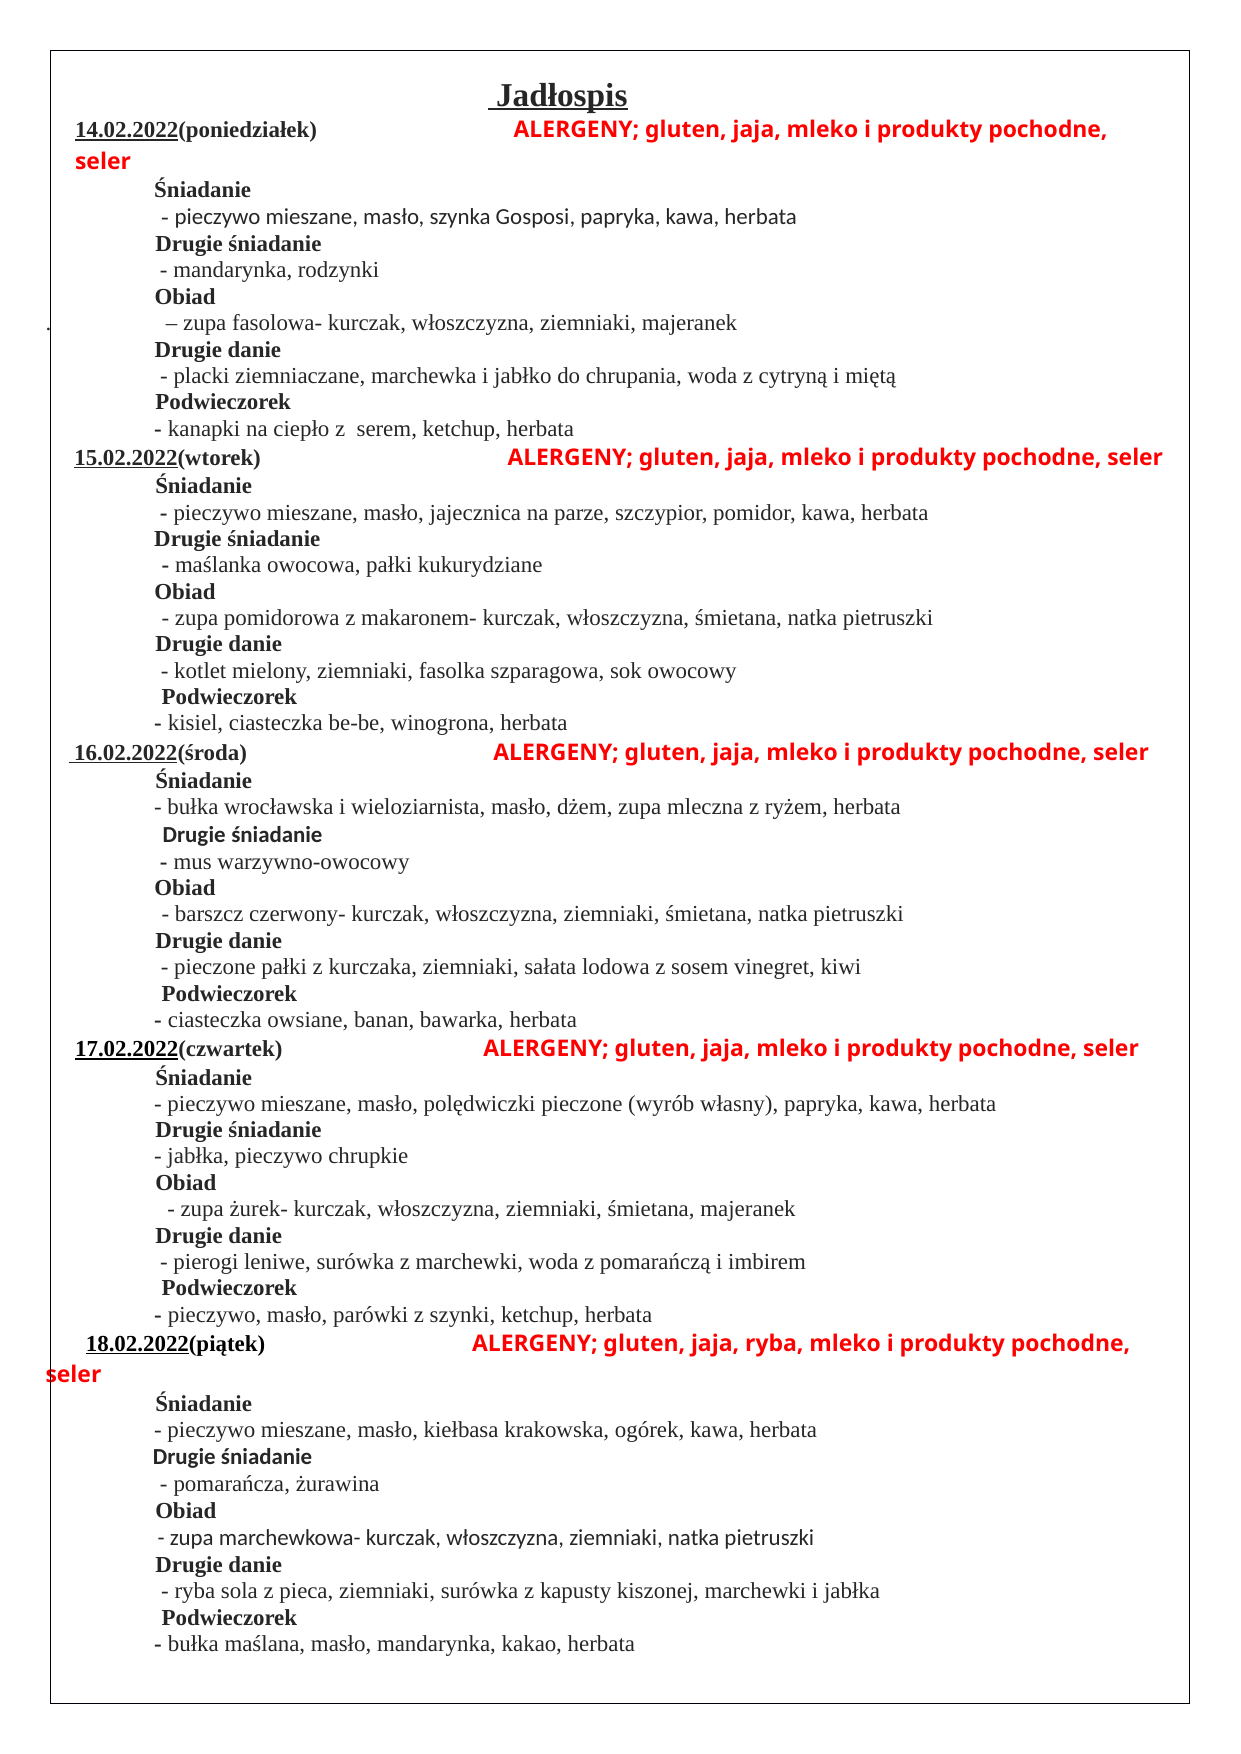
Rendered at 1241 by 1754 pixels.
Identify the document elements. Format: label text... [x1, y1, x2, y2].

list [45, 578, 50, 604]
list - pierogi leniwe, surówka z marchewki, woda z pomarańczą i imbirem [51, 1248, 1165, 1274]
list - bułka maślana, masło, mandarynka, kakao, herbata [51, 1630, 1165, 1656]
list [45, 874, 50, 901]
list - jabłka, pieczywo chrupkie [51, 1143, 1165, 1169]
list - bułka wrocławska i wieloziarnista, masło, dżem, zupa mleczna z ryżem, herbata [51, 793, 1165, 820]
list - kanapki na ciepło z serem, ketchup, herbata [51, 415, 1165, 441]
text 17.02.2022(czwartek) ALERGENY; gluten, jaja, mleko i produkty pochodne, seler [75, 1032, 1165, 1063]
text Obiad [75, 1169, 1165, 1195]
text Drugie śniadanie [75, 1116, 1165, 1143]
list - pieczywo mieszane, masło, polędwiczki pieczone (wyrób własny), papryka, kawa, herbata [51, 1090, 1165, 1116]
list Podwieczorek [150, 1604, 1165, 1630]
list - barszcz czerwony- kurczak, włoszczyzna, ziemniaki, śmietana, natka pietruszki [150, 901, 1165, 927]
list - zupa żurek- kurczak, włoszczyzna, ziemniaki, śmietana, majeranek [150, 1195, 1165, 1222]
text Drugie śniadanie [75, 1442, 1165, 1470]
list Obiad [51, 578, 1165, 604]
list - ciasteczka owsiane, banan, bawarka, herbata [51, 1006, 1165, 1032]
list Podwieczorek [150, 979, 1165, 1006]
list 16.02.2022(środa) ALERGENY; gluten, jaja, mleko i produkty pochodne, seler [51, 736, 1165, 767]
list Śniadanie [75, 1389, 1165, 1416]
list - zupa pomidorowa z makaronem- kurczak, włoszczyzna, śmietana, natka pietruszki [150, 604, 1165, 630]
text Drugie danie [75, 1551, 1165, 1577]
list Drugie śniadanie [51, 525, 1165, 551]
list Obiad [51, 874, 1165, 901]
list - kotlet mielony, ziemniaki, fasolka szparagowa, sok owocowy [75, 657, 1165, 683]
list 15.02.2022(wtorek) ALERGENY; gluten, jaja, mleko i produkty pochodne, seler [51, 441, 1165, 472]
list - pieczywo mieszane, masło, jajecznica na parze, szczypior, pomidor, kawa, herbata [51, 499, 1165, 525]
list Podwieczorek [75, 388, 1165, 415]
list - pieczywo mieszane, masło, kiełbasa krakowska, ogórek, kawa, herbata [51, 1416, 1165, 1442]
text - pieczywo mieszane, masło, szynka Gosposi, papryka, kawa, herbata [75, 202, 1165, 230]
list - pieczone pałki z kurczaka, ziemniaki, sałata lodowa z sosem vinegret, kiwi [75, 953, 1165, 979]
text - ryba sola z pieca, ziemniaki, surówka z kapusty kiszonej, marchewki i jabłka [75, 1577, 1165, 1604]
text Śniadanie [75, 472, 1165, 499]
list Obiad . – zupa fasolowa- kurczak, włoszczyzna, ziemniaki, majeranek [51, 283, 1165, 336]
list - pomarańcza, żurawina [51, 1470, 1165, 1497]
list - kisiel, ciasteczka be-be, winogrona, herbata [51, 709, 1165, 736]
list Drugie danie [51, 336, 1165, 362]
text Śniadanie [75, 767, 1165, 793]
list Podwieczorek [150, 683, 1165, 709]
text Jadłospis [75, 75, 1165, 113]
text - zupa marchewkowa- kurczak, włoszczyzna, ziemniaki, natka pietruszki [75, 1523, 1165, 1551]
list 18.02.2022(piątek) ALERGENY; gluten, jaja, ryba, mleko i produkty pochodne, seler [51, 1327, 1165, 1389]
text Drugie danie [75, 927, 1165, 953]
text Drugie danie [75, 1222, 1165, 1248]
list - maślanka owocowa, pałki kukurydziane [150, 551, 1165, 578]
text Drugie śniadanie [75, 230, 1165, 257]
list - placki ziemniaczane, marchewka i jabłko do chrupania, woda z cytryną i miętą [51, 362, 1165, 388]
list Śniadanie [51, 176, 1165, 202]
list Śniadanie [75, 1063, 1165, 1090]
list - mus warzywno-owocowy [51, 848, 1165, 874]
text Drugie śniadanie [75, 820, 1165, 848]
list - pieczywo, masło, parówki z szynki, ketchup, herbata [51, 1301, 1165, 1327]
list - mandarynka, rodzynki [51, 257, 1165, 283]
text Obiad [75, 1497, 1165, 1523]
text Drugie danie [75, 630, 1165, 657]
text 14.02.2022(poniedziałek) ALERGENY; gluten, jaja, mleko i produkty pochodne, seler [75, 113, 1165, 176]
list Podwieczorek [150, 1274, 1165, 1301]
